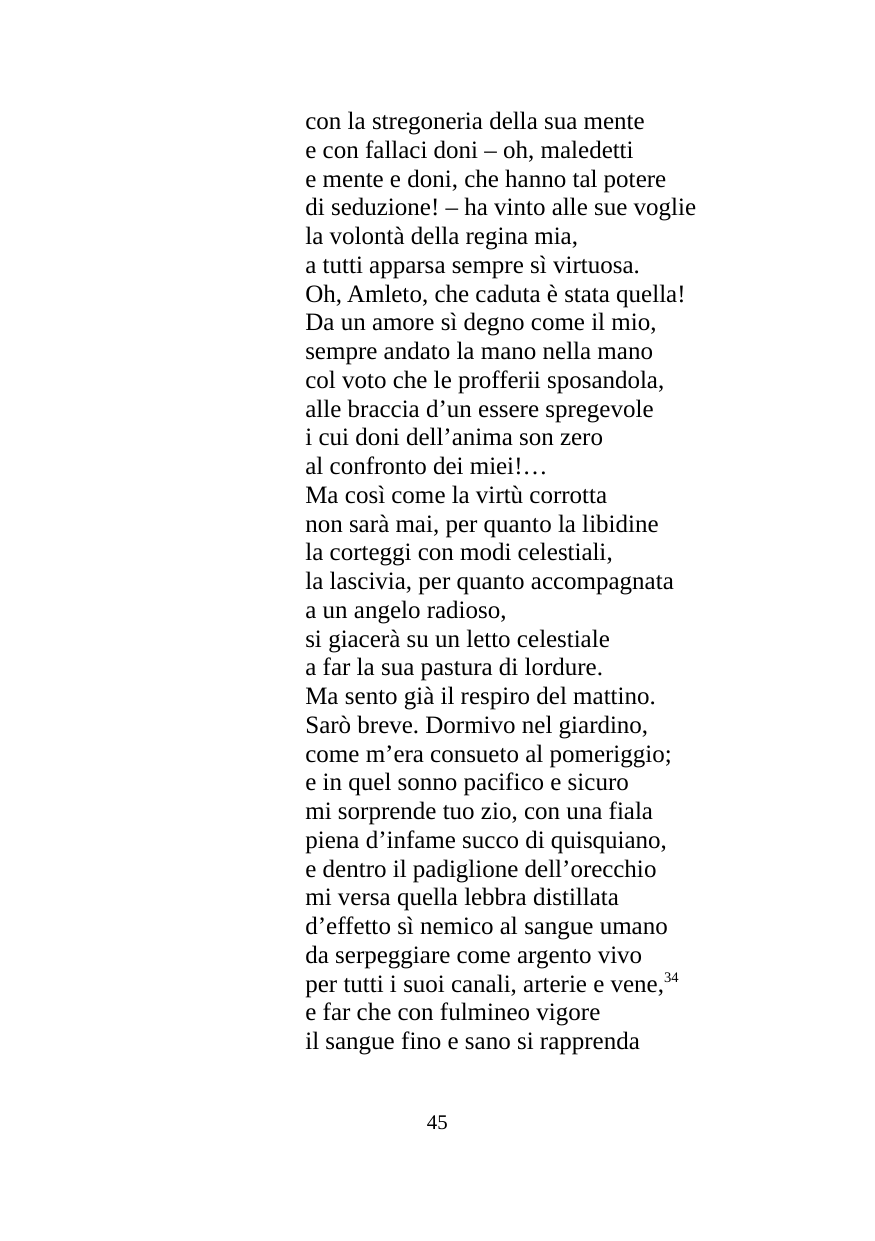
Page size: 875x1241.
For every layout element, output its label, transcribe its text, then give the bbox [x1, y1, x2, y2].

table_cell [106, 106, 298, 1055]
table_cell con la stregoneria della sua mente e con fallaci doni – oh, maledetti e mente e doni, che hanno tal potere di seduzione! – ha vinto alle sue voglie la volontà della regina mia, a tutti apparsa sempre sì virtuosa. Oh, Amleto, che caduta è stata quella! Da un amore sì degno come il mio, sempre andato la mano nella mano col voto che le profferii sposandola, alle braccia d’un essere spregevole i cui doni dell’anima son zero al confronto dei miei!… Ma così come la virtù corrotta non sarà mai, per quanto la libidine la corteggi con modi celestiali, la lascivia, per quanto accompagnata a un angelo radioso, si giacerà su un letto celestiale a far la sua pastura di lordure. Ma sento già il respiro del mattino. Sarò breve. Dormivo nel giardino, come m’era consueto al pomeriggio; e in quel sonno pacifico e sicuro mi sorprende tuo zio, con una fiala piena d’infame succo di quisquiano, e dentro il padiglione dell’orecchio mi versa quella lebbra distillata d’effetto sì nemico al sangue umano da serpeggiare come argento vivo per tutti i suoi canali, arterie e vene, e far che con fulmineo vigore il sangue fino e sano si rapprenda [298, 106, 768, 1055]
